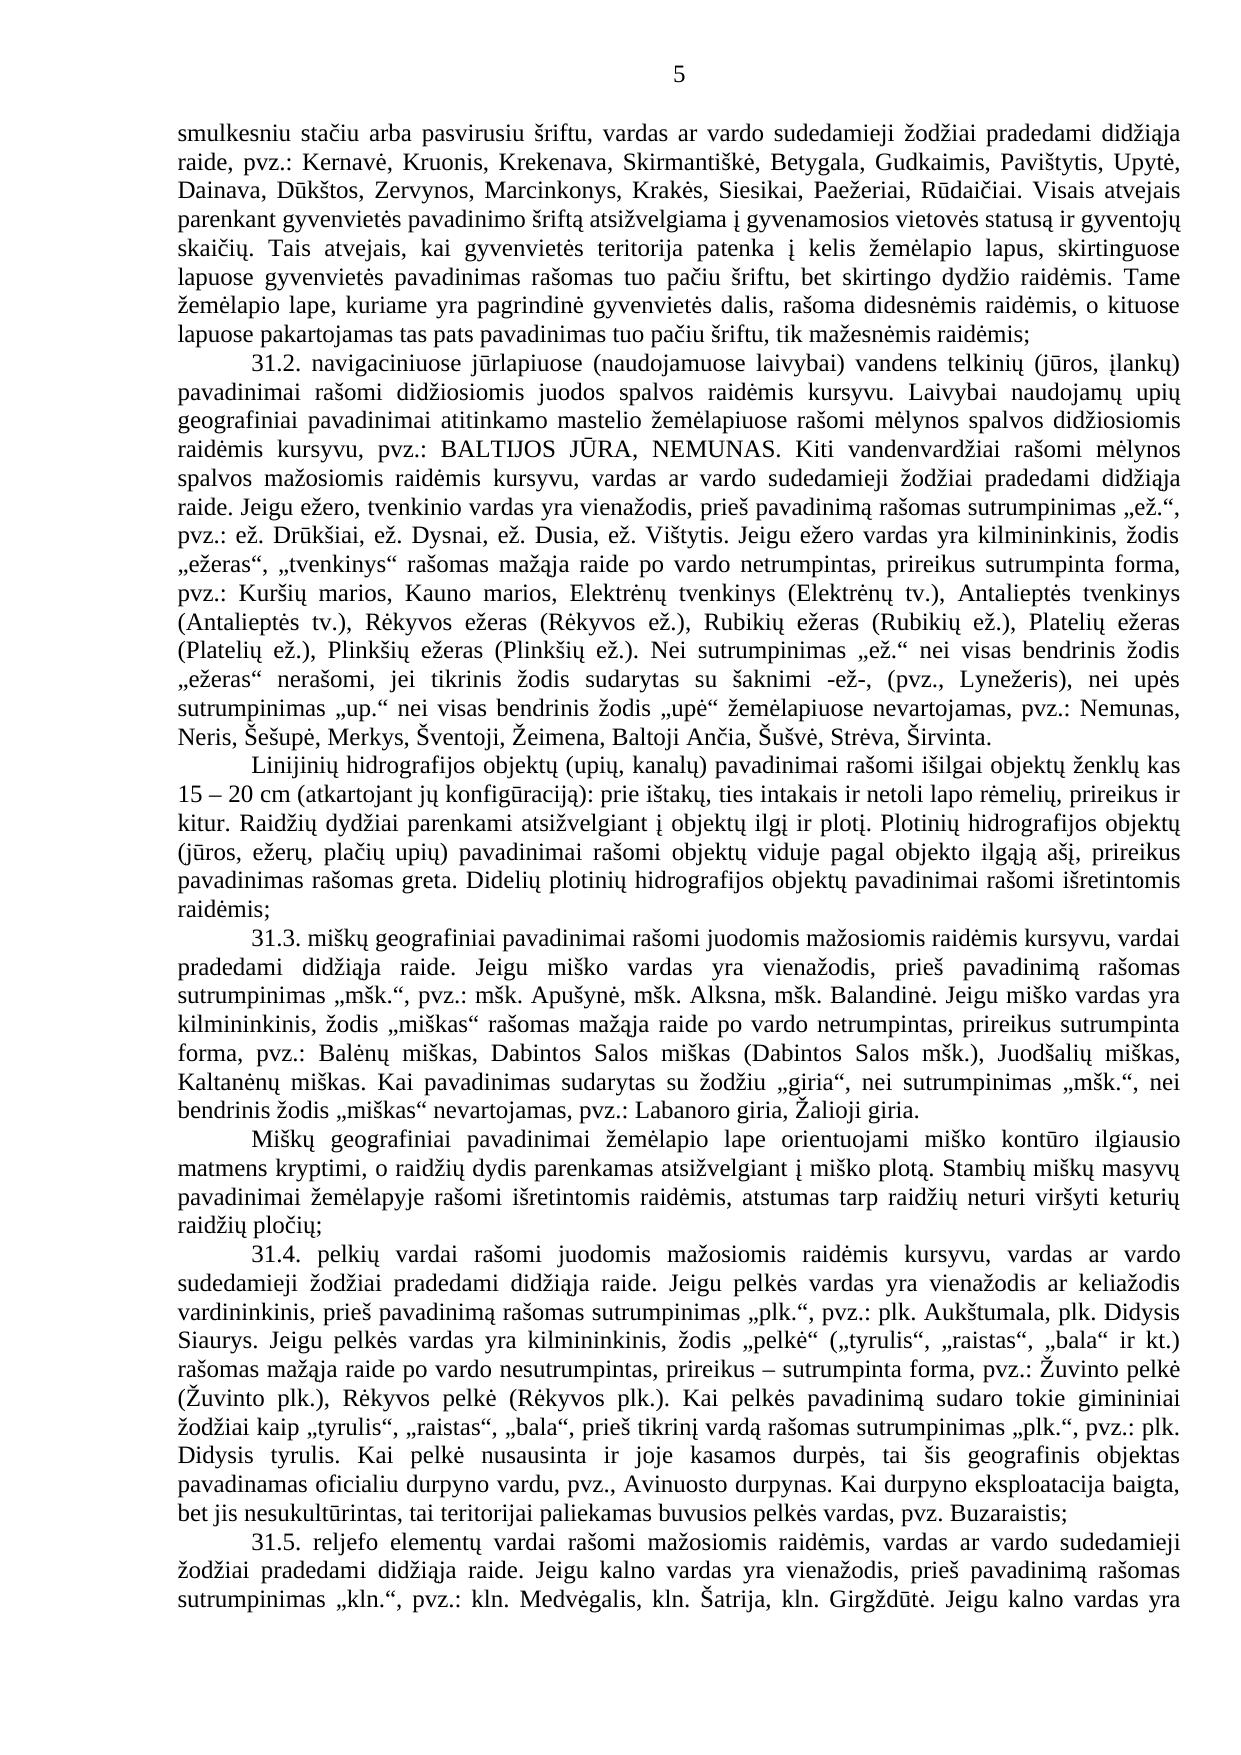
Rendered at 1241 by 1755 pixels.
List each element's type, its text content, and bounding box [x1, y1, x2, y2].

text 31.3. miškų geografiniai pavadinimai rašomi juodomis mažosiomis raidėmis kursyvu, vardai pradedami didžiąja raide. Jeigu miško vardas yra vienažodis, prieš pavadinimą rašomas sutrumpinimas „mšk.“, pvz.: mšk. Apušynė, mšk. Alksna, mšk. Balandinė. Jeigu miško vardas yra kilmininkinis, žodis „miškas“ rašomas mažąja raide po vardo netrumpintas, prireikus sutrumpinta forma, pvz.: Balėnų miškas, Dabintos Salos miškas (Dabintos Salos mšk.), Juodšalių miškas, Kaltanėnų miškas. Kai pavadinimas sudarytas su žodžiu „giria“, nei sutrumpinimas „mšk.“, nei bendrinis žodis „miškas“ nevartojamas, pvz.: Labanoro giria, Žalioji giria. [177, 923, 1181, 1124]
text Linijinių hidrografijos objektų (upių, kanalų) pavadinimai rašomi išilgai objektų ženklų kas 15 – 20 cm (atkartojant jų konfigūraciją): prie ištakų, ties intakais ir netoli lapo rėmelių, prireikus ir kitur. Raidžių dydžiai parenkami atsižvelgiant į objektų ilgį ir plotį. Plotinių hidrografijos objektų (jūros, ežerų, plačių upių) pavadinimai rašomi objektų viduje pagal objekto ilgąją ašį, prireikus pavadinimas rašomas greta. Didelių plotinių hidrografijos objektų pavadinimai rašomi išretintomis raidėmis; [177, 751, 1181, 923]
text Miškų geografiniai pavadinimai žemėlapio lape orientuojami miško kontūro ilgiausio matmens kryptimi, o raidžių dydis parenkamas atsižvelgiant į miško plotą. Stambių miškų masyvų pavadinimai žemėlapyje rašomi išretintomis raidėmis, atstumas tarp raidžių neturi viršyti keturių raidžių pločių; [177, 1124, 1181, 1239]
text 31.2. navigaciniuose jūrlapiuose (naudojamuose laivybai) vandens telkinių (jūros, įlankų) pavadinimai rašomi didžiosiomis juodos spalvos raidėmis kursyvu. Laivybai naudojamų upių geografiniai pavadinimai atitinkamo mastelio žemėlapiuose rašomi mėlynos spalvos didžiosiomis raidėmis kursyvu, pvz.: BALTIJOS JŪRA, NEMUNAS. Kiti vandenvardžiai rašomi mėlynos spalvos mažosiomis raidėmis kursyvu, vardas ar vardo sudedamieji žodžiai pradedami didžiąja raide. Jeigu ežero, tvenkinio vardas yra vienažodis, prieš pavadinimą rašomas sutrumpinimas „ež.“, pvz.: ež. Drūkšiai, ež. Dysnai, ež. Dusia, ež. Vištytis. Jeigu ežero vardas yra kilmininkinis, žodis „ežeras“, „tvenkinys“ rašomas mažąja raide po vardo netrumpintas, prireikus sutrumpinta forma, pvz.: Kuršių marios, Kauno marios, Elektrėnų tvenkinys (Elektrėnų tv.), Antalieptės tvenkinys (Antalieptės tv.), Rėkyvos ežeras (Rėkyvos ež.), Rubikių ežeras (Rubikių ež.), Platelių ežeras (Platelių ež.), Plinkšių ežeras (Plinkšių ež.). Nei sutrumpinimas „ež.“ nei visas bendrinis žodis „ežeras“ nerašomi, jei tikrinis žodis sudarytas su šaknimi -ež-, (pvz., Lynežeris), nei upės sutrumpinimas „up.“ nei visas bendrinis žodis „upė“ žemėlapiuose nevartojamas, pvz.: Nemunas, Neris, Šešupė, Merkys, Šventoji, Žeimena, Baltoji Ančia, Šušvė, Strėva, Širvinta. [177, 348, 1181, 751]
text smulkesniu stačiu arba pasvirusiu šriftu, vardas ar vardo sudedamieji žodžiai pradedami didžiąja raide, pvz.: Kernavė, Kruonis, Krekenava, Skirmantiškė, Betygala, Gudkaimis, Pavištytis, Upytė, Dainava, Dūkštos, Zervynos, Marcinkonys, Krakės, Siesikai, Paežeriai, Rūdaičiai. Visais atvejais parenkant gyvenvietės pavadinimo šriftą atsižvelgiama į gyvenamosios vietovės statusą ir gyventojų skaičių. Tais atvejais, kai gyvenvietės teritorija patenka į kelis žemėlapio lapus, skirtinguose lapuose gyvenvietės pavadinimas rašomas tuo pačiu šriftu, bet skirtingo dydžio raidėmis. Tame žemėlapio lape, kuriame yra pagrindinė gyvenvietės dalis, rašoma didesnėmis raidėmis, o kituose lapuose pakartojamas tas pats pavadinimas tuo pačiu šriftu, tik mažesnėmis raidėmis; [177, 118, 1181, 348]
text 31.5. reljefo elementų vardai rašomi mažosiomis raidėmis, vardas ar vardo sudedamieji žodžiai pradedami didžiąja raide. Jeigu kalno vardas yra vienažodis, prieš pavadinimą rašomas sutrumpinimas „kln.“, pvz.: kln. Medvėgalis, kln. Šatrija, kln. Girgždūtė. Jeigu kalno vardas yra [177, 1527, 1181, 1613]
text 31.4. pelkių vardai rašomi juodomis mažosiomis raidėmis kursyvu, vardas ar vardo sudedamieji žodžiai pradedami didžiąja raide. Jeigu pelkės vardas yra vienažodis ar keliažodis vardininkinis, prieš pavadinimą rašomas sutrumpinimas „plk.“, pvz.: plk. Aukštumala, plk. Didysis Siaurys. Jeigu pelkės vardas yra kilmininkinis, žodis „pelkė“ („tyrulis“, „raistas“, „bala“ ir kt.) rašomas mažąja raide po vardo nesutrumpintas, prireikus – sutrumpinta forma, pvz.: Žuvinto pelkė (Žuvinto plk.), Rėkyvos pelkė (Rėkyvos plk.). Kai pelkės pavadinimą sudaro tokie gimininiai žodžiai kaip „tyrulis“, „raistas“, „bala“, prieš tikrinį vardą rašomas sutrumpinimas „plk.“, pvz.: plk. Didysis tyrulis. Kai pelkė nusausinta ir joje kasamos durpės, tai šis geografinis objektas pavadinamas oficialiu durpyno vardu, pvz., Avinuosto durpynas. Kai durpyno eksploatacija baigta, bet jis nesukultūrintas, tai teritorijai paliekamas buvusios pelkės vardas, pvz. Buzaraistis; [177, 1239, 1181, 1527]
